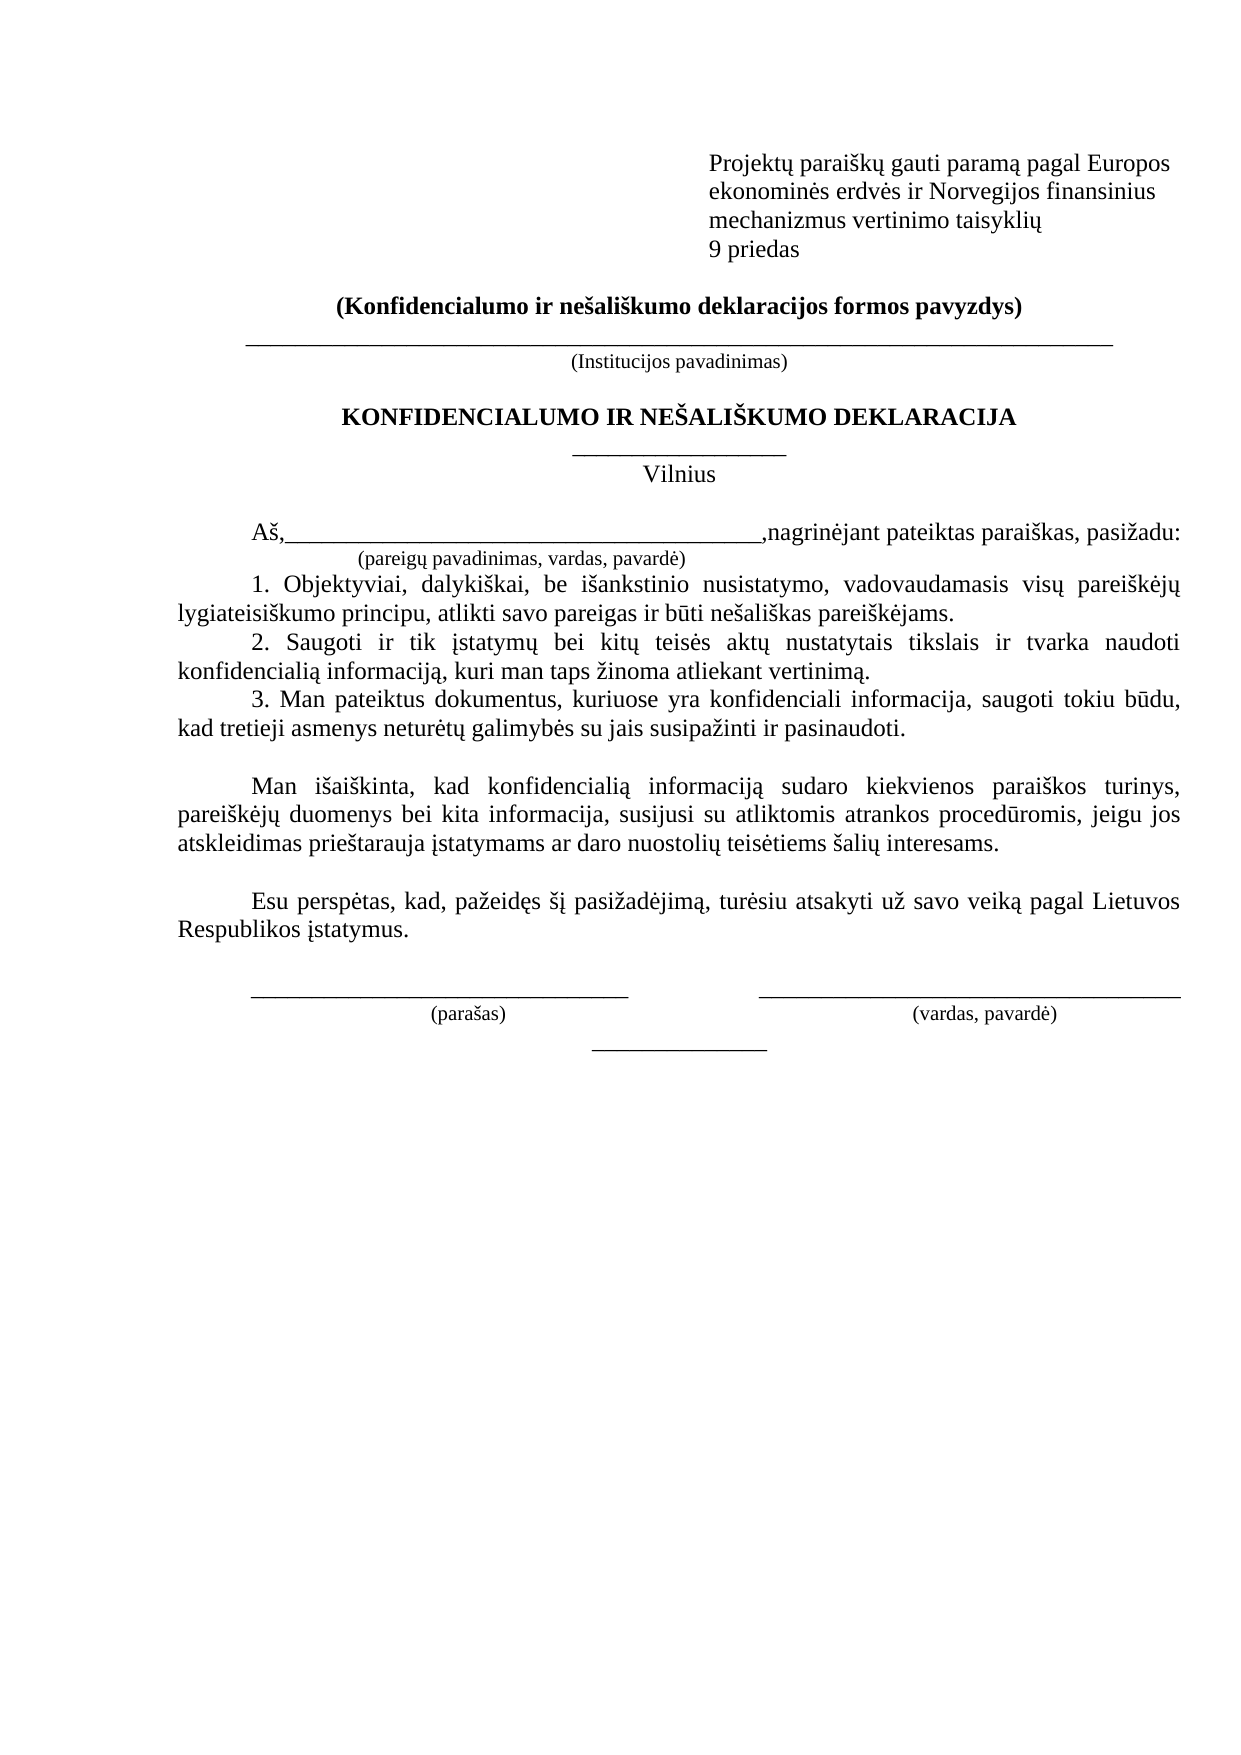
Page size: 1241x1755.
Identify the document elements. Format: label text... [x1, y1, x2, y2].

text (Institucijos pavadinimas) [177, 349, 1181, 373]
text 9 priedas [177, 234, 1181, 263]
text Vilnius [177, 459, 1181, 488]
text mechanizmus vertinimo taisyklių [177, 205, 1181, 234]
text 3. Man pateiktus dokumentus, kuriuose yra konfidenciali informacija, saugoti tokiu būdu, kad tretieji asmenys neturėtų galimybės su jais susipažinti ir pasinaudoti. [177, 684, 1181, 742]
text KONFIDENCIALUMO IR NEŠALIŠKUMO DEKLARACIJA [177, 402, 1181, 430]
text Esu perspėtas, kad, pažeidęs šį pasižadėjimą, turėsiu atsakyti už savo veiką pagal Lietuvos Respublikos įstatymus. [177, 886, 1181, 943]
text Aš, ,nagrinėjant pateiktas paraiškas, pasižadu: [177, 517, 1181, 545]
text (parašas) (vardas, pavardė) [177, 1001, 1181, 1025]
text 2. Saugoti ir tik įstatymų bei kitų teisės aktų nustatytais tikslais ir tvarka naudoti konfidencialią informaciją, kuri man taps žinoma atliekant vertinimą. [177, 627, 1181, 684]
text (Konfidencialumo ir nešališkumo deklaracijos formos pavyzdys) [177, 291, 1181, 320]
text (pareigų pavadinimas, vardas, pavardė) [177, 545, 1181, 569]
text Projektų paraiškų gauti paramą pagal Europos [177, 148, 1181, 176]
text Man išaiškinta, kad konfidencialią informaciją sudaro kiekvienos paraiškos turinys, pareiškėjų duomenys bei kita informacija, susijusi su atliktomis atrankos procedūromis, jeigu jos atskleidimas prieštarauja įstatymams ar daro nuostolių teisėtiems šalių interesams. [177, 771, 1181, 857]
text ekonominės erdvės ir Norvegijos finansinius [177, 176, 1181, 205]
text ______________ [177, 1025, 1181, 1053]
text 1. Objektyviai, dalykiškai, be išankstinio nusistatymo, vadovaudamasis visų pareiškėjų lygiateisiškumo principu, atlikti savo pareigas ir būti nešališkas pareiškėjams. [177, 569, 1181, 627]
